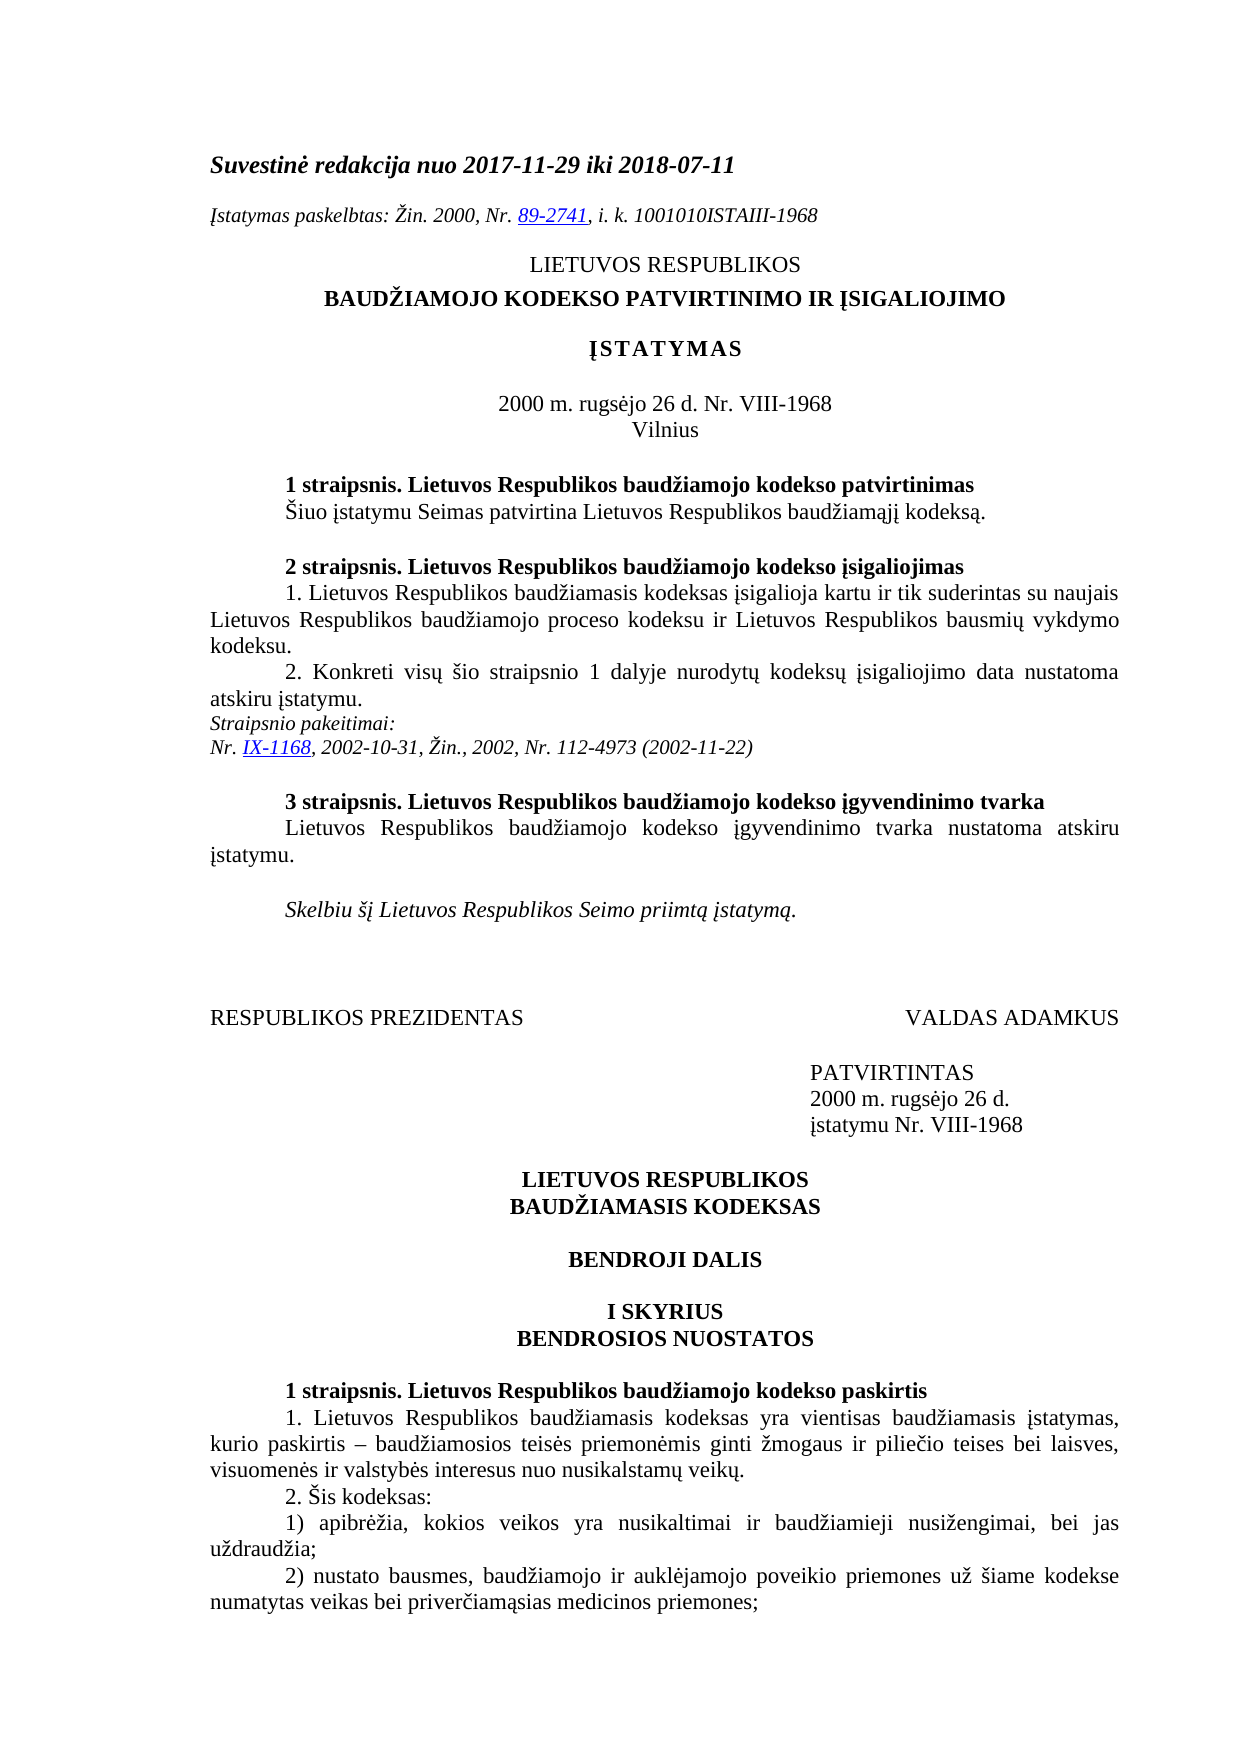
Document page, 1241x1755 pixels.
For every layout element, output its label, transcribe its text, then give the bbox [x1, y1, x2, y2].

text 2) nustato bausmes, baudžiamojo ir auklėjamojo poveikio priemones už šiame kodekse numatytas veikas bei priverčiamąsias medicinos priemones; [210, 1562, 1120, 1614]
text Lietuvos Respublikos baudžiamojo kodekso įgyvendinimo tvarka nustatoma atskiru įstatymu. [210, 814, 1120, 867]
subtitle LIETUVOS RESPUBLIKOS [210, 1167, 1120, 1193]
text I SKYRIUS [210, 1298, 1120, 1325]
text 1 straipsnis. Lietuvos Respublikos baudžiamojo kodekso paskirtis [210, 1377, 1120, 1404]
text BAUDŽIAMASIS KODEKSAS [210, 1193, 1120, 1219]
text 2. Konkreti visų šio straipsnio 1 dalyje nurodytų kodeksų įsigaliojimo data nustatoma atskiru įstatymu. [210, 658, 1120, 711]
text 1) apibrėžia, kokios veikos yra nusikaltimai ir baudžiamieji nusižengimai, bei jas uždraudžia; [210, 1509, 1120, 1562]
text 1. Lietuvos Respublikos baudžiamasis kodeksas yra vientisas baudžiamasis įstatymas, kurio paskirtis – baudžiamosios teisės priemonėmis ginti žmogaus ir piliečio teises bei laisves, visuomenės ir valstybės interesus nuo nusikalstamų veikų. [210, 1404, 1120, 1483]
text Suvestinė redakcija nuo 2017-11-29 iki 2018-07-11 [210, 150, 1120, 179]
text Straipsnio pakeitimai: [210, 711, 1120, 735]
text Skelbiu šį Lietuvos Respublikos Seimo priimtą įstatymą. [210, 896, 1120, 922]
text Nr. IX-1168, 2002-10-31, Žin., 2002, Nr. 112-4973 (2002-11-22) [210, 735, 1120, 759]
text 2 straipsnis. Lietuvos Respublikos baudžiamojo kodekso įsigaliojimas [210, 553, 1120, 579]
text 1. Lietuvos Respublikos baudžiamasis kodeksas įsigalioja kartu ir tik suderintas su naujais Lietuvos Respublikos baudžiamojo proceso kodeksu ir Lietuvos Respublikos bausmių vykdymo kodeksu. [210, 579, 1120, 658]
text įstatymu Nr. VIII-1968 [210, 1111, 1120, 1138]
text BAUDŽIAMOJO KODEKSO PATVIRTINIMO IR ĮSIGALIOJIMO [210, 284, 1120, 311]
text PATVIRTINTAS [210, 1059, 1120, 1085]
text BENDROJI DALIS [210, 1246, 1120, 1272]
text Šiuo įstatymu Seimas patvirtina Lietuvos Respublikos baudžiamąjį kodeksą. [210, 498, 1120, 524]
text 2000 m. rugsėjo 26 d. Nr. VIII-1968 Vilnius [210, 390, 1120, 443]
text 1 straipsnis. Lietuvos Respublikos baudžiamojo kodekso patvirtinimas [210, 472, 1120, 498]
text 2. Šis kodeksas: [210, 1483, 1120, 1509]
text ĮSTATYMAS [210, 335, 1120, 361]
text 3 straipsnis. Lietuvos Respublikos baudžiamojo kodekso įgyvendinimo tvarka [210, 788, 1120, 814]
text Įstatymas paskelbtas: Žin. 2000, Nr. 89-2741, i. k. 1001010ISTAIII-1968 [210, 203, 1120, 227]
text RESPUBLIKOS PREZIDENTAS VALDAS ADAMKUS [210, 1004, 1120, 1030]
text BENDRosios NUOSTATos [210, 1325, 1120, 1351]
text 2000 m. rugsėjo 26 d. [435, 1085, 1120, 1111]
text LIETUVOS RESPUBLIKOS [210, 251, 1120, 277]
